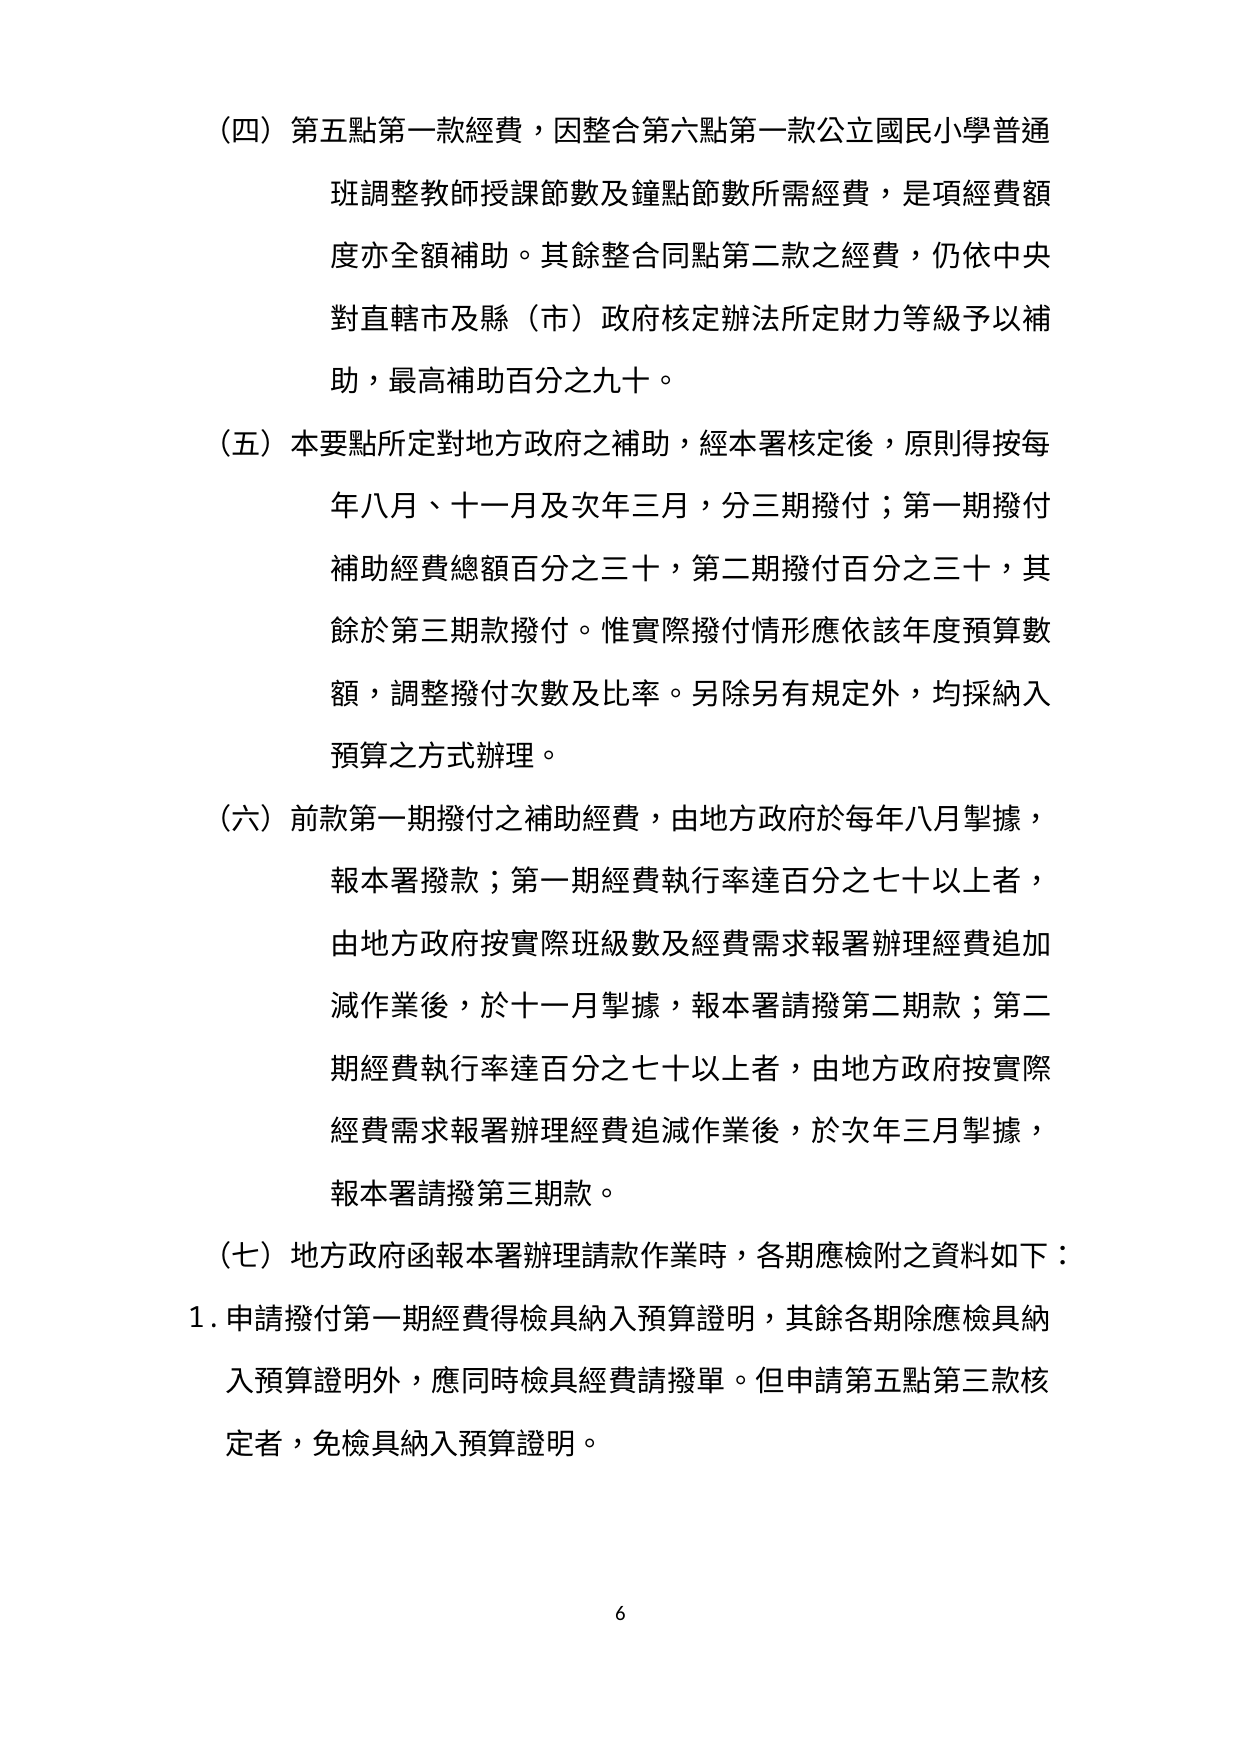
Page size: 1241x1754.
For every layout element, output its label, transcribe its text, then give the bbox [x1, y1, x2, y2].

list 第五點第一款經費，因整合第六點第一款公立國民小學普通班調整教師授課節數及鐘點節數所需經費，是項經費額度亦全額補助。其餘整合同點第二款之經費，仍依中央對直轄市及縣（市）政府核定辦法所定財力等級予以補助，最高補助百分之九十。 [202, 87, 1053, 400]
list 申請撥付第一期經費得檢具納入預算證明，其餘各期除應檢具納入預算證明外，應同時檢具經費請撥單。但申請第五點第三款核定者，免檢具納入預算證明。 [187, 1275, 1053, 1462]
list 本要點所定對地方政府之補助，經本署核定後，原則得按每年八月、十一月及次年三月，分三期撥付；第一期撥付補助經費總額百分之三十，第二期撥付百分之三十，其餘於第三期款撥付。惟實際撥付情形應依該年度預算數額，調整撥付次數及比率。另除另有規定外，均採納入預算之方式辦理。 [202, 400, 1053, 775]
list 前款第一期撥付之補助經費，由地方政府於每年八月掣據，報本署撥款；第一期經費執行率達百分之七十以上者，由地方政府按實際班級數及經費需求報署辦理經費追加減作業後，於十一月掣據，報本署請撥第二期款；第二期經費執行率達百分之七十以上者，由地方政府按實際經費需求報署辦理經費追減作業後，於次年三月掣據，報本署請撥第三期款。 [202, 775, 1053, 1212]
list 地方政府函報本署辦理請款作業時，各期應檢附之資料如下： [202, 1212, 1053, 1275]
